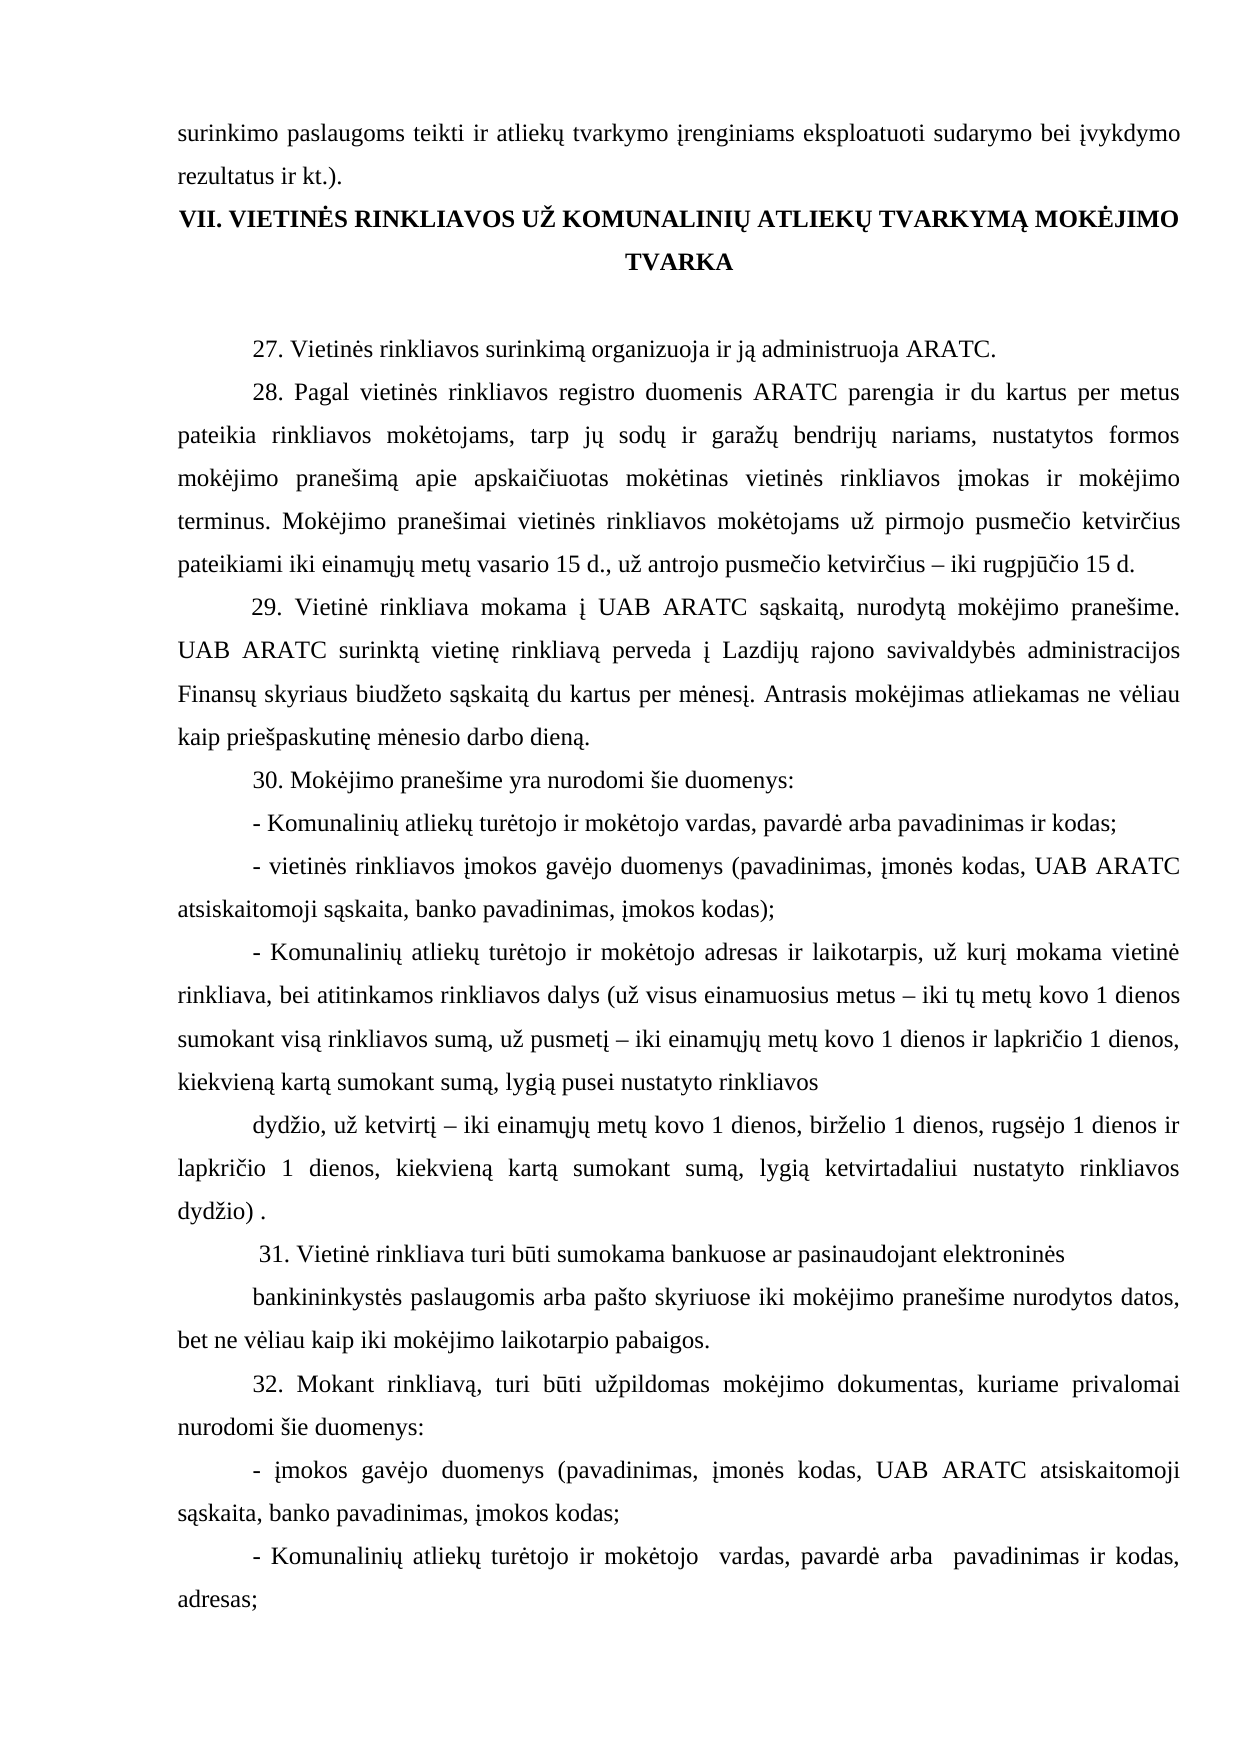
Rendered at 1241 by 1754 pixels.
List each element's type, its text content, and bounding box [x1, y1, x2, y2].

text 30. Mokėjimo pranešime yra nurodomi šie duomenys: [177, 765, 1181, 794]
text 27. Vietinės rinkliavos surinkimą organizuoja ir ją administruoja ARATC. [177, 334, 1181, 362]
text 28. Pagal vietinės rinkliavos registro duomenis ARATC parengia ir du kartus per metus pateikia rinkliavos mokėtojams, tarp jų sodų ir garažų bendrijų nariams, nustatytos formos mokėjimo pranešimą apie apskaičiuotas mokėtinas vietinės rinkliavos įmokas ir mokėjimo terminus. Mokėjimo pranešimai vietinės rinkliavos mokėtojams už pirmojo pusmečio ketvirčius pateikiami iki einamųjų metų vasario 15 d., už antrojo pusmečio ketvirčius – iki rugpjūčio 15 d. [177, 377, 1181, 578]
text - Komunalinių atliekų turėtojo ir mokėtojo vardas, pavardė arba pavadinimas ir kodas, adresas; [177, 1541, 1181, 1613]
text surinkimo paslaugoms teikti ir atliekų tvarkymo įrenginiams eksploatuoti sudarymo bei įvykdymo rezultatus ir kt.). [177, 118, 1181, 190]
text 31. Vietinė rinkliava turi būti sumokama bankuose ar pasinaudojant elektroninės [177, 1239, 1181, 1268]
text - vietinės rinkliavos įmokos gavėjo duomenys (pavadinimas, įmonės kodas, UAB ARATC atsiskaitomoji sąskaita, banko pavadinimas, įmokos kodas); [177, 851, 1181, 923]
text dydžio, už ketvirtį – iki einamųjų metų kovo 1 dienos, birželio 1 dienos, rugsėjo 1 dienos ir lapkričio 1 dienos, kiekvieną kartą sumokant sumą, lygią ketvirtadaliui nustatyto rinkliavos dydžio) . [177, 1110, 1181, 1225]
text 29. Vietinė rinkliava mokama į UAB ARATC sąskaitą, nurodytą mokėjimo pranešime. UAB ARATC surinktą vietinę rinkliavą perveda į Lazdijų rajono savivaldybės administracijos Finansų skyriaus biudžeto sąskaitą du kartus per mėnesį. Antrasis mokėjimas atliekamas ne vėliau kaip priešpaskutinę mėnesio darbo dieną. [177, 592, 1181, 751]
text - įmokos gavėjo duomenys (pavadinimas, įmonės kodas, UAB ARATC atsiskaitomoji sąskaita, banko pavadinimas, įmokos kodas; [177, 1455, 1181, 1527]
text - Komunalinių atliekų turėtojo ir mokėtojo vardas, pavardė arba pavadinimas ir kodas; [177, 808, 1181, 837]
text VII. VIETINĖS RINKLIAVOS UŽ KOMUNALINIŲ ATLIEKŲ TVARKYMĄ MOKĖJIMO TVARKA [177, 204, 1181, 276]
text 32. Mokant rinkliavą, turi būti užpildomas mokėjimo dokumentas, kuriame privalomai nurodomi šie duomenys: [177, 1369, 1181, 1441]
text - Komunalinių atliekų turėtojo ir mokėtojo adresas ir laikotarpis, už kurį mokama vietinė rinkliava, bei atitinkamos rinkliavos dalys (už visus einamuosius metus – iki tų metų kovo 1 dienos sumokant visą rinkliavos sumą, už pusmetį – iki einamųjų metų kovo 1 dienos ir lapkričio 1 dienos, kiekvieną kartą sumokant sumą, lygią pusei nustatyto rinkliavos [177, 937, 1181, 1096]
text bankininkystės paslaugomis arba pašto skyriuose iki mokėjimo pranešime nurodytos datos, bet ne vėliau kaip iki mokėjimo laikotarpio pabaigos. [177, 1282, 1181, 1354]
